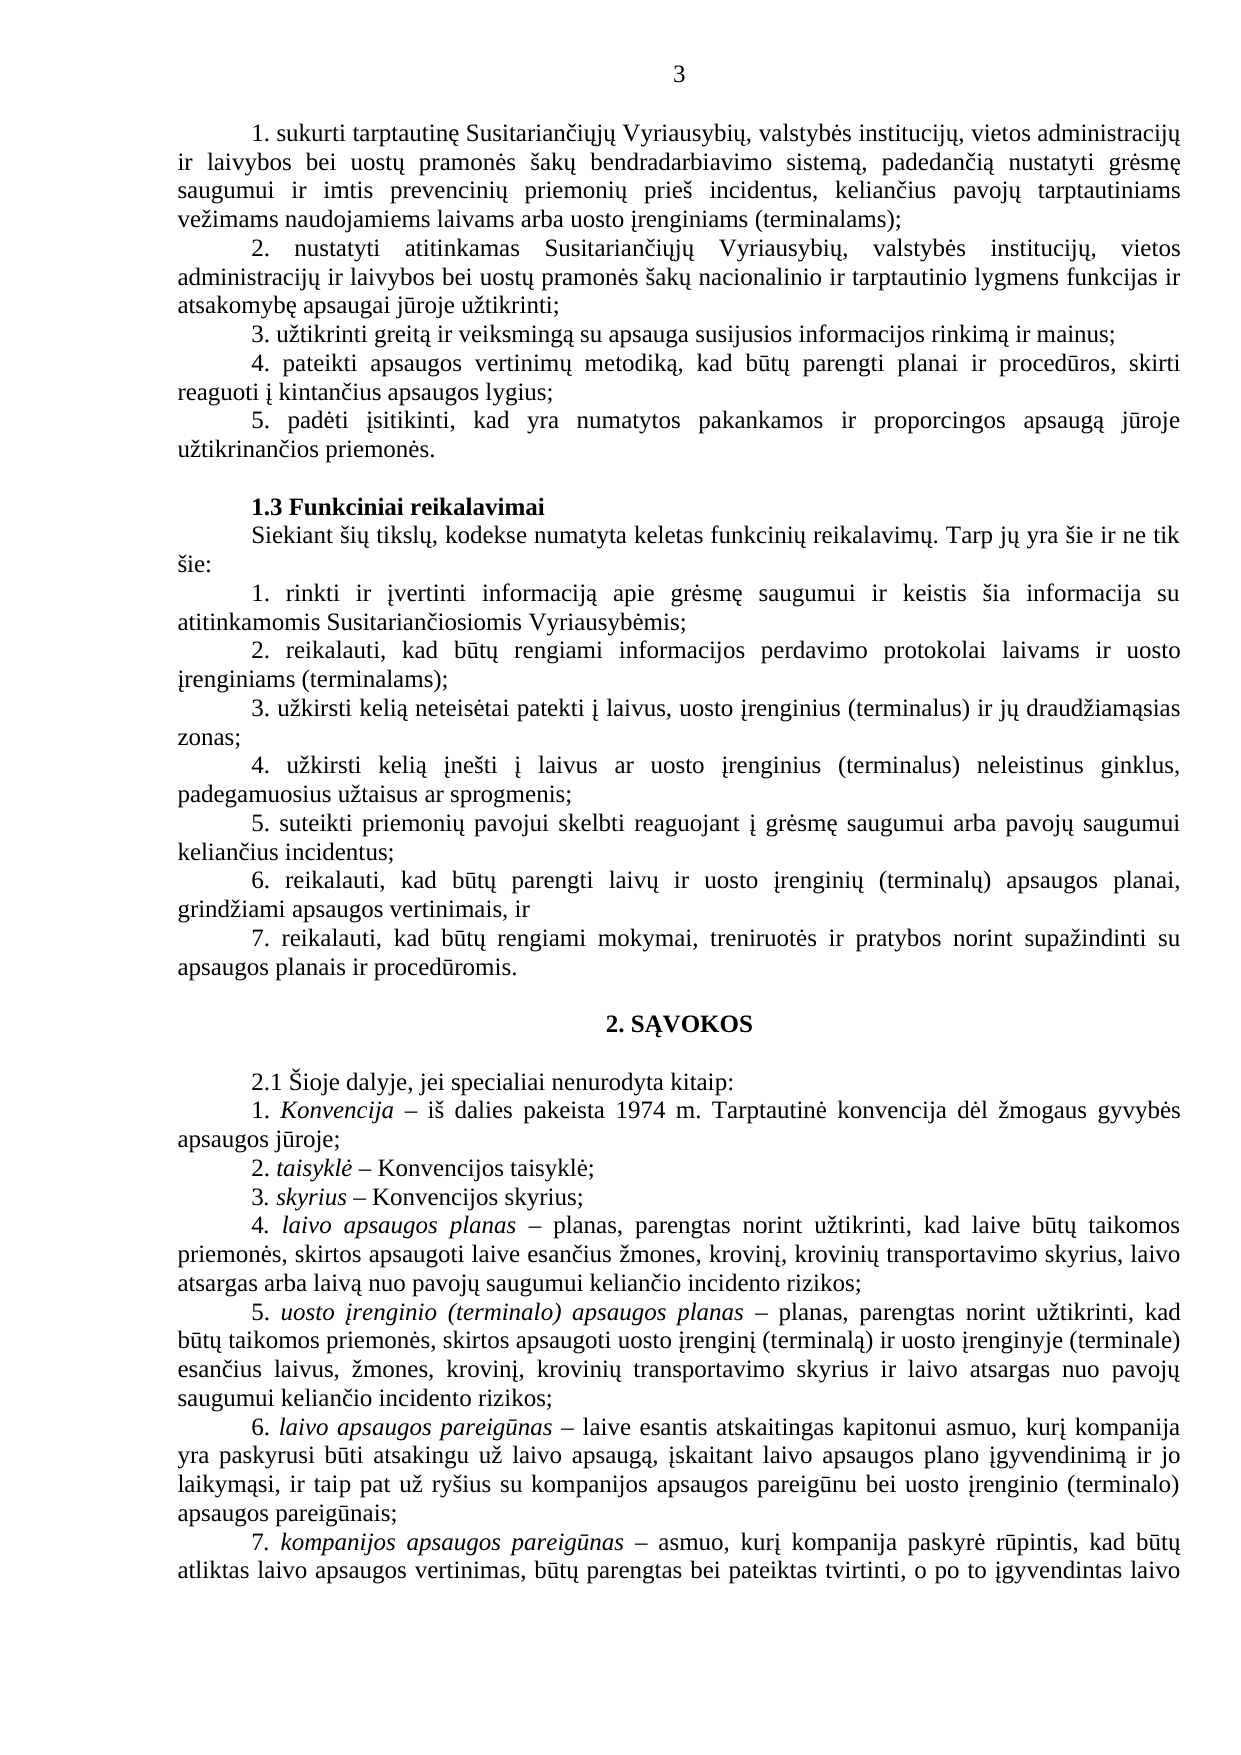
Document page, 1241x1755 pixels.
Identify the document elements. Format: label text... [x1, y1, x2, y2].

text 4. pateikti apsaugos vertinimų metodiką, kad būtų parengti planai ir procedūros, skirti reaguoti į kintančius apsaugos lygius; [177, 348, 1181, 406]
text 2. SĄVOKOS [177, 1009, 1181, 1038]
text 2.1 Šioje dalyje, jei specialiai nenurodyta kitaip: [177, 1067, 1181, 1096]
text 2. nustatyti atitinkamas Susitariančiųjų Vyriausybių, valstybės institucijų, vietos administracijų ir laivybos bei uostų pramonės šakų nacionalinio ir tarptautinio lygmens funkcijas ir atsakomybę apsaugai jūroje užtikrinti; [177, 233, 1181, 319]
text 5. suteikti priemonių pavojui skelbti reaguojant į grėsmę saugumui arba pavojų saugumui keliančius incidentus; [177, 808, 1181, 866]
text 4. užkirsti kelią įnešti į laivus ar uosto įrenginius (terminalus) neleistinus ginklus, padegamuosius užtaisus ar sprogmenis; [177, 751, 1181, 808]
text 6. reikalauti, kad būtų parengti laivų ir uosto įrenginių (terminalų) apsaugos planai, grindžiami apsaugos vertinimais, ir [177, 866, 1181, 923]
text 1. sukurti tarptautinę Susitariančiųjų Vyriausybių, valstybės institucijų, vietos administracijų ir laivybos bei uostų pramonės šakų bendradarbiavimo sistemą, padedančią nustatyti grėsmę saugumui ir imtis prevencinių priemonių prieš incidentus, keliančius pavojų tarptautiniams vežimams naudojamiems laivams arba uosto įrenginiams (terminalams); [177, 118, 1181, 233]
text 6. laivo apsaugos pareigūnas – laive esantis atskaitingas kapitonui asmuo, kurį kompanija yra paskyrusi būti atsakingu už laivo apsaugą, įskaitant laivo apsaugos plano įgyvendinimą ir jo laikymąsi, ir taip pat už ryšius su kompanijos apsaugos pareigūnu bei uosto įrenginio (terminalo) apsaugos pareigūnais; [177, 1412, 1181, 1527]
text 7. reikalauti, kad būtų rengiami mokymai, treniruotės ir pratybos norint supažindinti su apsaugos planais ir procedūromis. [177, 923, 1181, 981]
text 5. padėti įsitikinti, kad yra numatytos pakankamos ir proporcingos apsaugą jūroje užtikrinančios priemonės. [177, 406, 1181, 463]
text 1. rinkti ir įvertinti informaciją apie grėsmę saugumui ir keistis šia informacija su atitinkamomis Susitariančiosiomis Vyriausybėmis; [177, 578, 1181, 636]
text 1. Konvencija – iš dalies pakeista 1974 m. Tarptautinė konvencija dėl žmogaus gyvybės apsaugos jūroje; [177, 1096, 1181, 1153]
text 7. kompanijos apsaugos pareigūnas – asmuo, kurį kompanija paskyrė rūpintis, kad būtų atliktas laivo apsaugos vertinimas, būtų parengtas bei pateiktas tvirtinti, o po to įgyvendintas laivo [177, 1527, 1181, 1584]
text 2. reikalauti, kad būtų rengiami informacijos perdavimo protokolai laivams ir uosto įrenginiams (terminalams); [177, 636, 1181, 693]
text Siekiant šių tikslų, kodekse numatyta keletas funkcinių reikalavimų. Tarp jų yra šie ir ne tik šie: [177, 521, 1181, 578]
text 3. užkirsti kelią neteisėtai patekti į laivus, uosto įrenginius (terminalus) ir jų draudžiamąsias zonas; [177, 693, 1181, 751]
text 2. taisyklė – Konvencijos taisyklė; [177, 1153, 1181, 1182]
text 3. skyrius – Konvencijos skyrius; [177, 1182, 1181, 1211]
text 5. uosto įrenginio (terminalo) apsaugos planas – planas, parengtas norint užtikrinti, kad būtų taikomos priemonės, skirtos apsaugoti uosto įrenginį (terminalą) ir uosto įrenginyje (terminale) esančius laivus, žmones, krovinį, krovinių transportavimo skyrius ir laivo atsargas nuo pavojų saugumui keliančio incidento rizikos; [177, 1297, 1181, 1412]
text 3. užtikrinti greitą ir veiksmingą su apsauga susijusios informacijos rinkimą ir mainus; [177, 319, 1181, 348]
text 4. laivo apsaugos planas – planas, parengtas norint užtikrinti, kad laive būtų taikomos priemonės, skirtos apsaugoti laive esančius žmones, krovinį, krovinių transportavimo skyrius, laivo atsargas arba laivą nuo pavojų saugumui keliančio incidento rizikos; [177, 1211, 1181, 1297]
text 1.3 Funkciniai reikalavimai [177, 492, 1181, 521]
